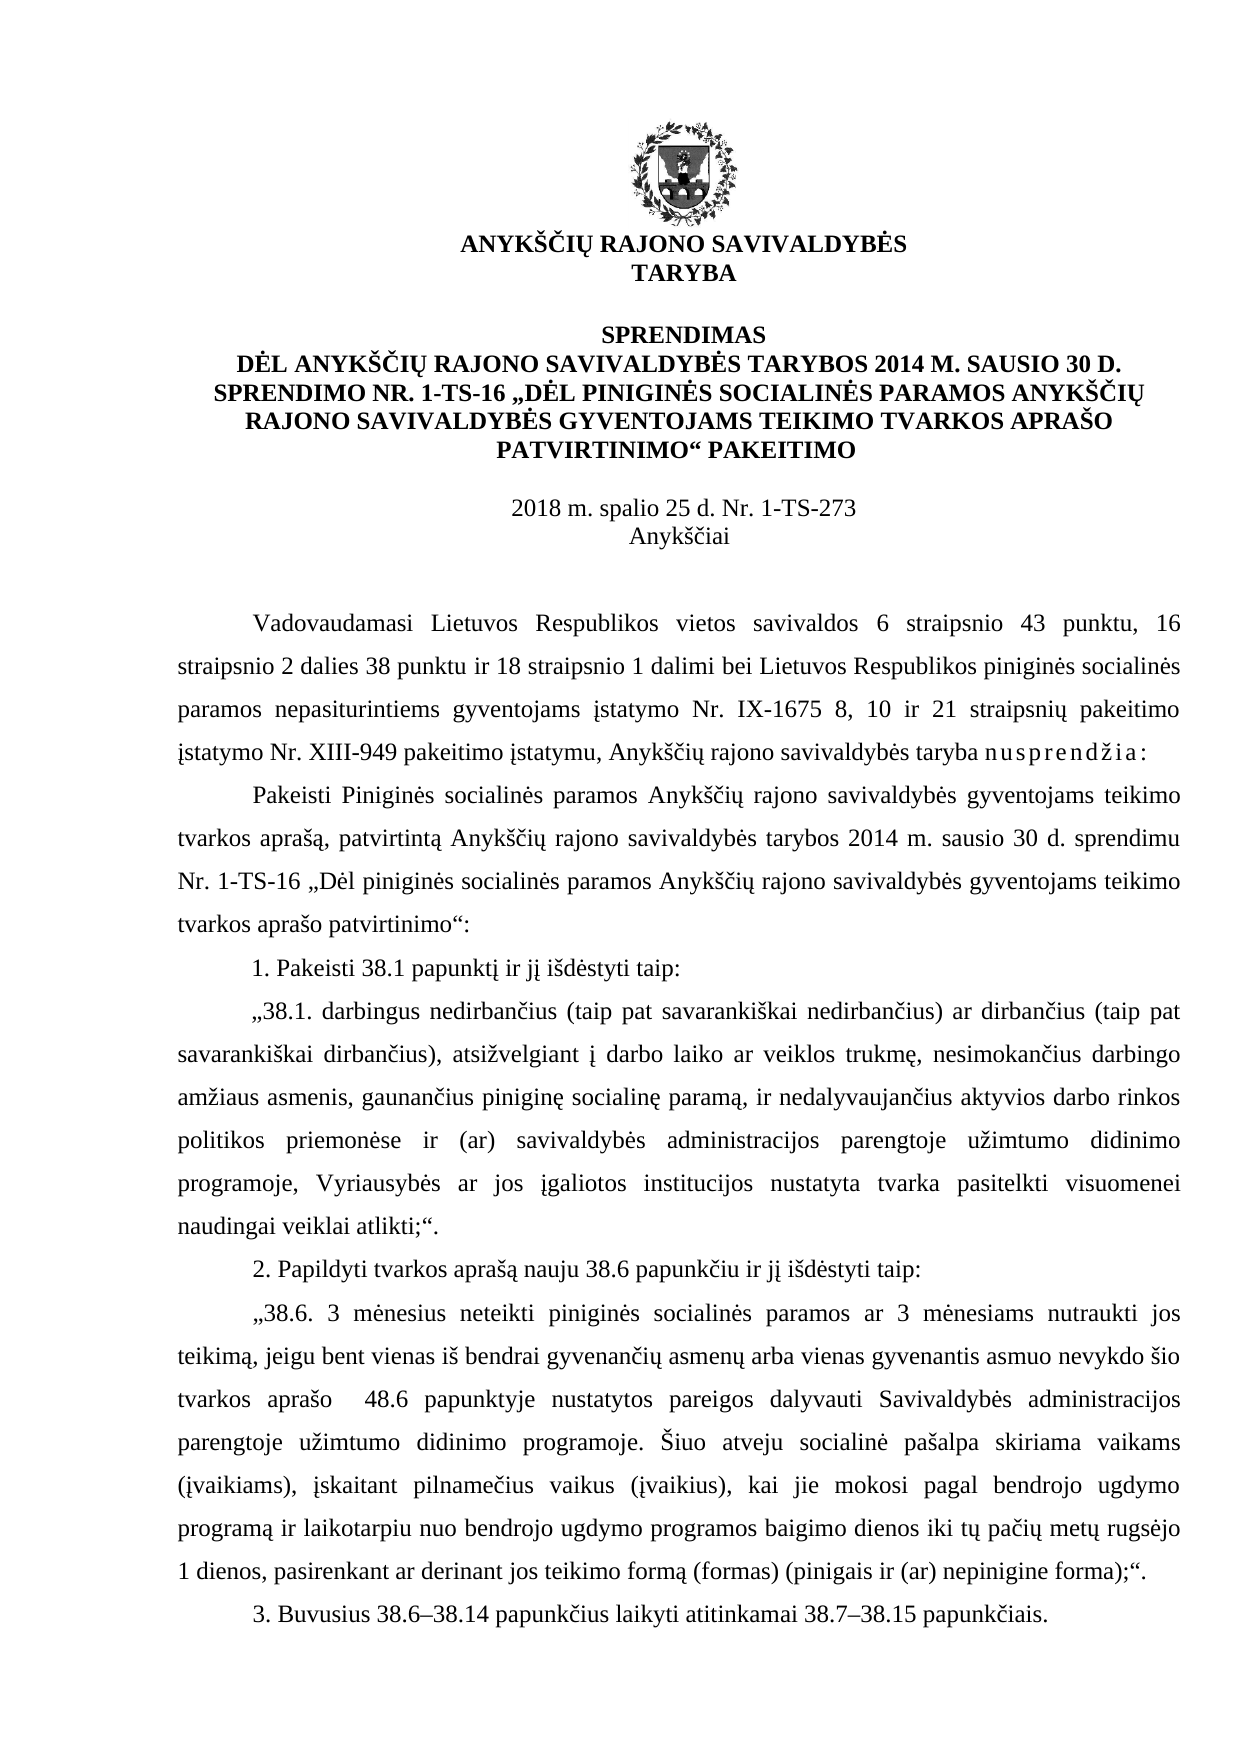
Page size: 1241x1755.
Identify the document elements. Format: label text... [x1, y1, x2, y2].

text Pakeisti Piniginės socialinės paramos Anykščių rajono savivaldybės gyventojams teikimo tvarkos aprašą, patvirtintą Anykščių rajono savivaldybės tarybos 2014 m. sausio 30 d. sprendimu Nr. 1-TS-16 „Dėl piniginės socialinės paramos Anykščių rajono savivaldybės gyventojams teikimo tvarkos aprašo patvirtinimo“: [177, 780, 1181, 938]
text 3. Buvusius 38.6–38.14 papunkčius laikyti atitinkamai 38.7–38.15 papunkčiais. [177, 1599, 1181, 1628]
text 1. Pakeisti 38.1 papunktį ir jį išdėstyti taip: [177, 953, 1181, 981]
text Vadovaudamasi Lietuvos Respublikos vietos savivaldos 6 straipsnio 43 punktu, 16 straipsnio 2 dalies 38 punktu ir 18 straipsnio 1 dalimi bei Lietuvos Respublikos piniginės socialinės paramos nepasiturintiems gyventojams įstatymo Nr. IX-1675 8, 10 ir 21 straipsnių pakeitimo įstatymo Nr. XIII-949 pakeitimo įstatymu, Anykščių rajono savivaldybės taryba nusprendžia: [177, 608, 1181, 766]
text ANYKŠČIŲ RAJONO SAVIVALDYBĖS [177, 229, 1190, 258]
text „38.6. 3 mėnesius neteikti piniginės socialinės paramos ar 3 mėnesiams nutraukti jos teikimą, jeigu bent vienas iš bendrai gyvenančių asmenų arba vienas gyvenantis asmuo nevykdo šio tvarkos aprašo 48.6 papunktyje nustatytos pareigos dalyvauti Savivaldybės administracijos parengtoje užimtumo didinimo programoje. Šiuo atveju socialinė pašalpa skiriama vaikams (įvaikiams), įskaitant pilnamečius vaikus (įvaikius), kai jie mokosi pagal bendrojo ugdymo programą ir laikotarpiu nuo bendrojo ugdymo programos baigimo dienos iki tų pačių metų rugsėjo 1 dienos, pasirenkant ar derinant jos teikimo formą (formas) (pinigais ir (ar) nepinigine forma);“. [177, 1298, 1181, 1585]
text 2018 m. spalio 25 d. Nr. 1-TS-273 [177, 493, 1190, 521]
text Anykščiai [177, 521, 1181, 550]
text SPRENDIMAS [177, 320, 1190, 349]
text „38.1. darbingus nedirbančius (taip pat savarankiškai nedirbančius) ar dirbančius (taip pat savarankiškai dirbančius), atsižvelgiant į darbo laiko ar veiklos trukmę, nesimokančius darbingo amžiaus asmenis, gaunančius piniginę socialinę paramą, ir nedalyvaujančius aktyvios darbo rinkos politikos priemonėse ir (ar) savivaldybės administracijos parengtoje užimtumo didinimo programoje, Vyriausybės ar jos įgaliotos institucijos nustatyta tvarka pasitelkti visuomenei naudingai veiklai atlikti;“. [177, 996, 1181, 1240]
text DĖl ANYKŠČIŲ RAJONO SAVIVALDYBĖS TARYBOS 2014 M. SAUSIO 30 D. SPRENDIMO NR. 1-TS-16 „DĖl PINIGINĖS SOCIALINĖS PARAMOS ANYKŠČIŲ RAJONO SAVIVALDYBĖS GYVENTOJAMS TEIKIMO TVARKOS APRAŠO PATVIRTINIMO“ PAKEITIMO [177, 349, 1181, 464]
text 2. Papildyti tvarkos aprašą nauju 38.6 papunkčiu ir jį išdėstyti taip: [177, 1254, 1181, 1283]
text TARYBA [177, 258, 1190, 287]
